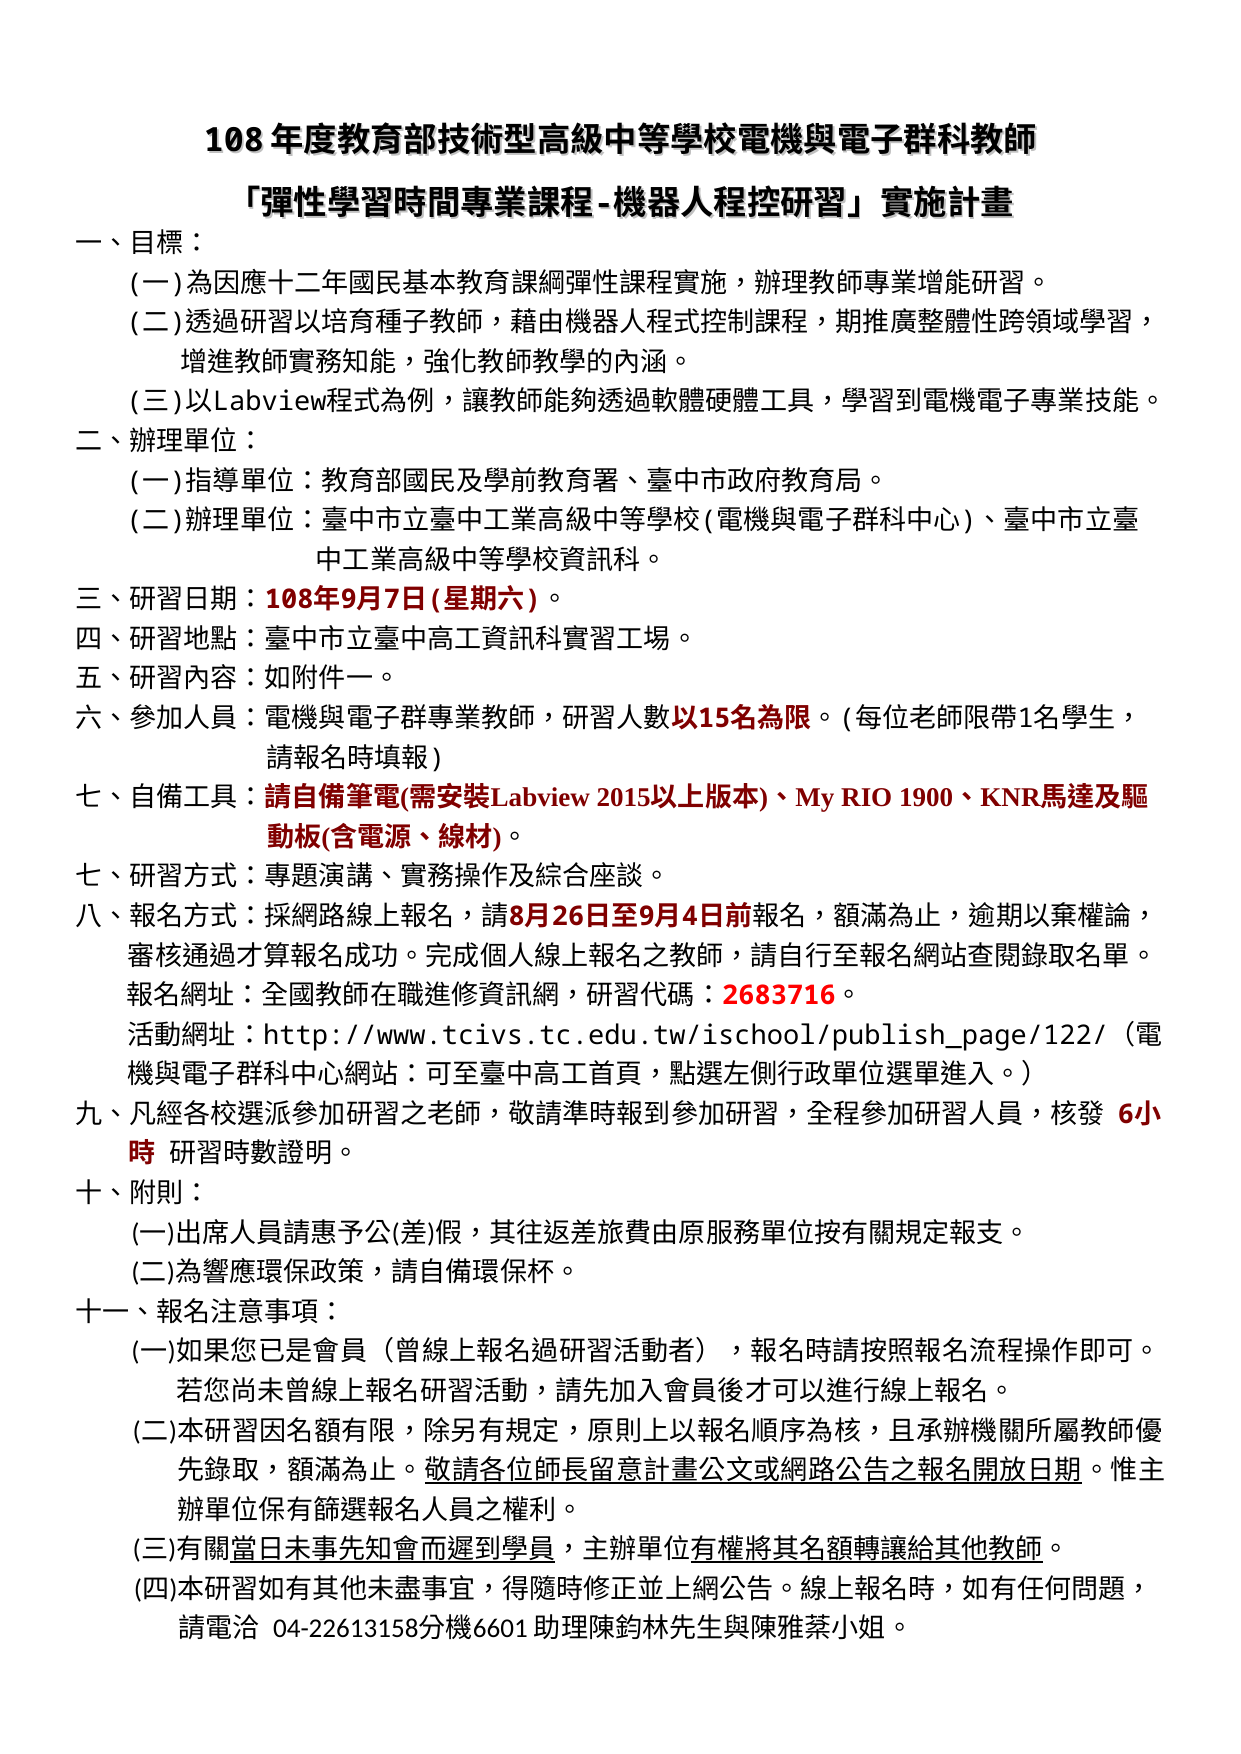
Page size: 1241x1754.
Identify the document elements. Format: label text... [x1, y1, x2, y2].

text 四、研習地點：臺中市立臺中高工資訊科實習工埸。 [75, 617, 1165, 656]
text 十、附則： [75, 1171, 1165, 1210]
text (二)透過研習以培育種子教師，藉由機器人程式控制課程，期推廣整體性跨領域學習，增進教師實務知能，強化教師教學的內涵。 [126, 300, 1165, 379]
text (二)辦理單位：臺中市立臺中工業高級中等學校(電機與電子群科中心)、臺中市立臺中工業高級中等學校資訊科。 [126, 498, 1165, 577]
text 六、參加人員：電機與電子群專業教師，研習人數以15名為限。(每位老師限帶1名學生，請報名時填報) [75, 696, 1165, 775]
text 八、報名方式：採網路線上報名，請8月26日至9月4日前報名，額滿為止，逾期以棄權論，審核通過才算報名成功。完成個人線上報名之教師，請自行至報名網站查閱錄取名單。 [75, 894, 1165, 973]
text 三、研習日期：108年9月7日(星期六)。 [75, 577, 1165, 617]
text (三)有關當日未事先知會而遲到學員，主辦單位有權將其名額轉讓給其他教師。 [132, 1527, 1165, 1567]
text (四)本研習如有其他未盡事宜，得隨時修正並上網公告。線上報名時，如有任何問題，請電洽 04-22613158分機6601 助理陳鈞林先生與陳雅棻小姐。 [134, 1567, 1165, 1646]
text (一)如果您已是會員（曾線上報名過研習活動者），報名時請按照報名流程操作即可。若您尚未曾線上報名研習活動，請先加入會員後才可以進行線上報名。 [131, 1329, 1165, 1408]
text (二)為響應環保政策，請自備環保杯。 [131, 1250, 1165, 1289]
text (一)為因應十二年國民基本教育課綱彈性課程實施，辦理教師專業增能研習。 [126, 260, 1165, 300]
text 一、目標： [75, 221, 1165, 260]
text (一)指導單位：教育部國民及學前教育署、臺中市政府教育局。 [126, 458, 1165, 498]
text 108年度教育部技術型高級中等學校電機與電子群科教師 [75, 96, 1165, 158]
text 十一、報名注意事項： [75, 1289, 1165, 1329]
text 五、研習內容：如附件一。 [75, 656, 1165, 696]
text 「彈性學習時間專業課程-機器人程控研習」實施計畫 [75, 158, 1165, 221]
text 七、研習方式：專題演講、實務操作及綜合座談。 [75, 854, 1165, 894]
text (二)本研習因名額有限，除另有規定，原則上以報名順序為核，且承辦機關所屬教師優先錄取，額滿為止。敬請各位師長留意計畫公文或網路公告之報名開放日期。惟主辦單位保有篩選報名人員之權利。 [132, 1408, 1165, 1527]
text 報名網址：全國教師在職進修資訊網，研習代碼：2683716。 活動網址：http://www.tcivs.tc.edu.tw/ischool/publish_page/122/（電機與電子群科中心網站：可至臺中高工首頁，點選左側行政單位選單進入。） [126, 973, 1165, 1092]
text 七、自備工具：請自備筆電(需安裝Labview 2015以上版本)、My RIO 1900、KNR馬達及驅動板(含電源、線材)。 [75, 775, 1165, 854]
text (三)以Labview程式為例，讓教師能夠透過軟體硬體工具，學習到電機電子專業技能。 [126, 379, 1165, 419]
text 二、辦理單位： [75, 419, 1165, 458]
text (一)出席人員請惠予公(差)假，其往返差旅費由原服務單位按有關規定報支。 [131, 1210, 1165, 1250]
text 九、凡經各校選派參加研習之老師，敬請準時報到參加研習，全程參加研習人員，核發 6小時 研習時數證明。 [75, 1092, 1165, 1171]
